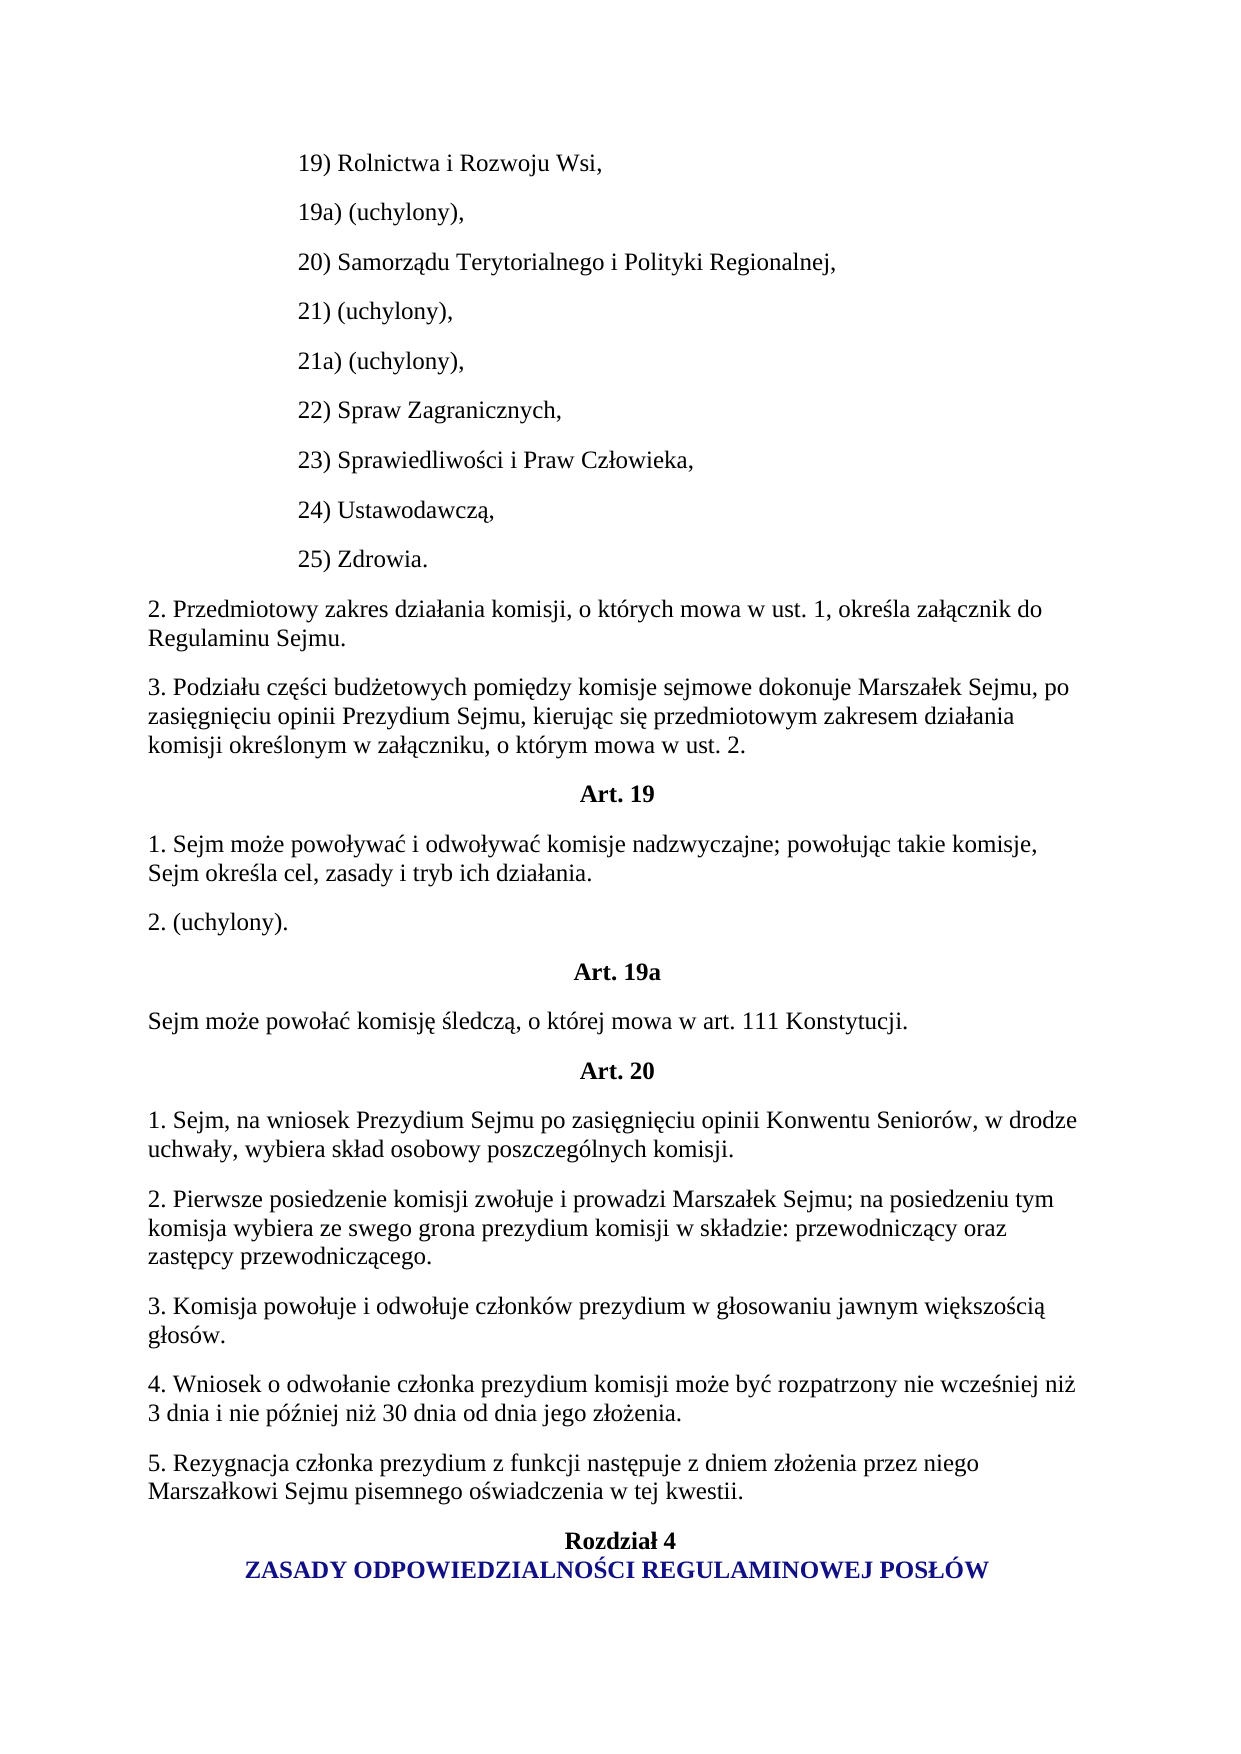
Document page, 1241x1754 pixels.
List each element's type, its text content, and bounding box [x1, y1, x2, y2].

text Sejm może powołać komisję śledczą, o której mowa w art. 111 Konstytucji. [148, 1006, 1093, 1035]
text 3. Podziału części budżetowych pomiędzy komisje sejmowe dokonuje Marszałek Sejmu, po zasięgnięciu opinii Prezydium Sejmu, kierując się przedmiotowym zakresem działania komisji określonym w załączniku, o którym mowa w ust. 2. [148, 672, 1093, 758]
text 3. Komisja powołuje i odwołuje członków prezydium w głosowaniu jawnym większością głosów. [148, 1291, 1093, 1348]
text Rozdział 4 ZASADY ODPOWIEDZIALNOŚCI REGULAMINOWEJ POSŁÓW [148, 1526, 1093, 1583]
text 5. Rezygnacja członka prezydium z funkcji następuje z dniem złożenia przez niego Marszałkowi Sejmu pisemnego oświadczenia w tej kwestii. [148, 1448, 1093, 1505]
text 19a) (uchylony), [298, 197, 1093, 226]
text 1. Sejm, na wniosek Prezydium Sejmu po zasięgnięciu opinii Konwentu Seniorów, w drodze uchwały, wybiera skład osobowy poszczególnych komisji. [148, 1106, 1093, 1163]
text Art. 19 [148, 779, 1093, 808]
text 20) Samorządu Terytorialnego i Polityki Regionalnej, [298, 247, 1093, 276]
text 21a) (uchylony), [298, 346, 1093, 375]
text Art. 19a [148, 957, 1093, 986]
text 19) Rolnictwa i Rozwoju Wsi, [298, 148, 1093, 176]
text Art. 20 [148, 1056, 1093, 1085]
text 2. (uchylony). [148, 907, 1093, 936]
text 25) Zdrowia. [298, 544, 1093, 573]
text 1. Sejm może powoływać i odwoływać komisje nadzwyczajne; powołując takie komisje, Sejm określa cel, zasady i tryb ich działania. [148, 829, 1093, 886]
text 23) Sprawiedliwości i Praw Człowieka, [298, 445, 1093, 474]
text 2. Pierwsze posiedzenie komisji zwołuje i prowadzi Marszałek Sejmu; na posiedzeniu tym komisja wybiera ze swego grona prezydium komisji w składzie: przewodniczący oraz zastępcy przewodniczącego. [148, 1184, 1093, 1270]
text 2. Przedmiotowy zakres działania komisji, o których mowa w ust. 1, określa załącznik do Regulaminu Sejmu. [148, 594, 1093, 651]
text 22) Spraw Zagranicznych, [298, 396, 1093, 424]
text 21) (uchylony), [298, 296, 1093, 325]
text 4. Wniosek o odwołanie członka prezydium komisji może być rozpatrzony nie wcześniej niż 3 dnia i nie później niż 30 dnia od dnia jego złożenia. [148, 1369, 1093, 1427]
text 24) Ustawodawczą, [298, 495, 1093, 523]
